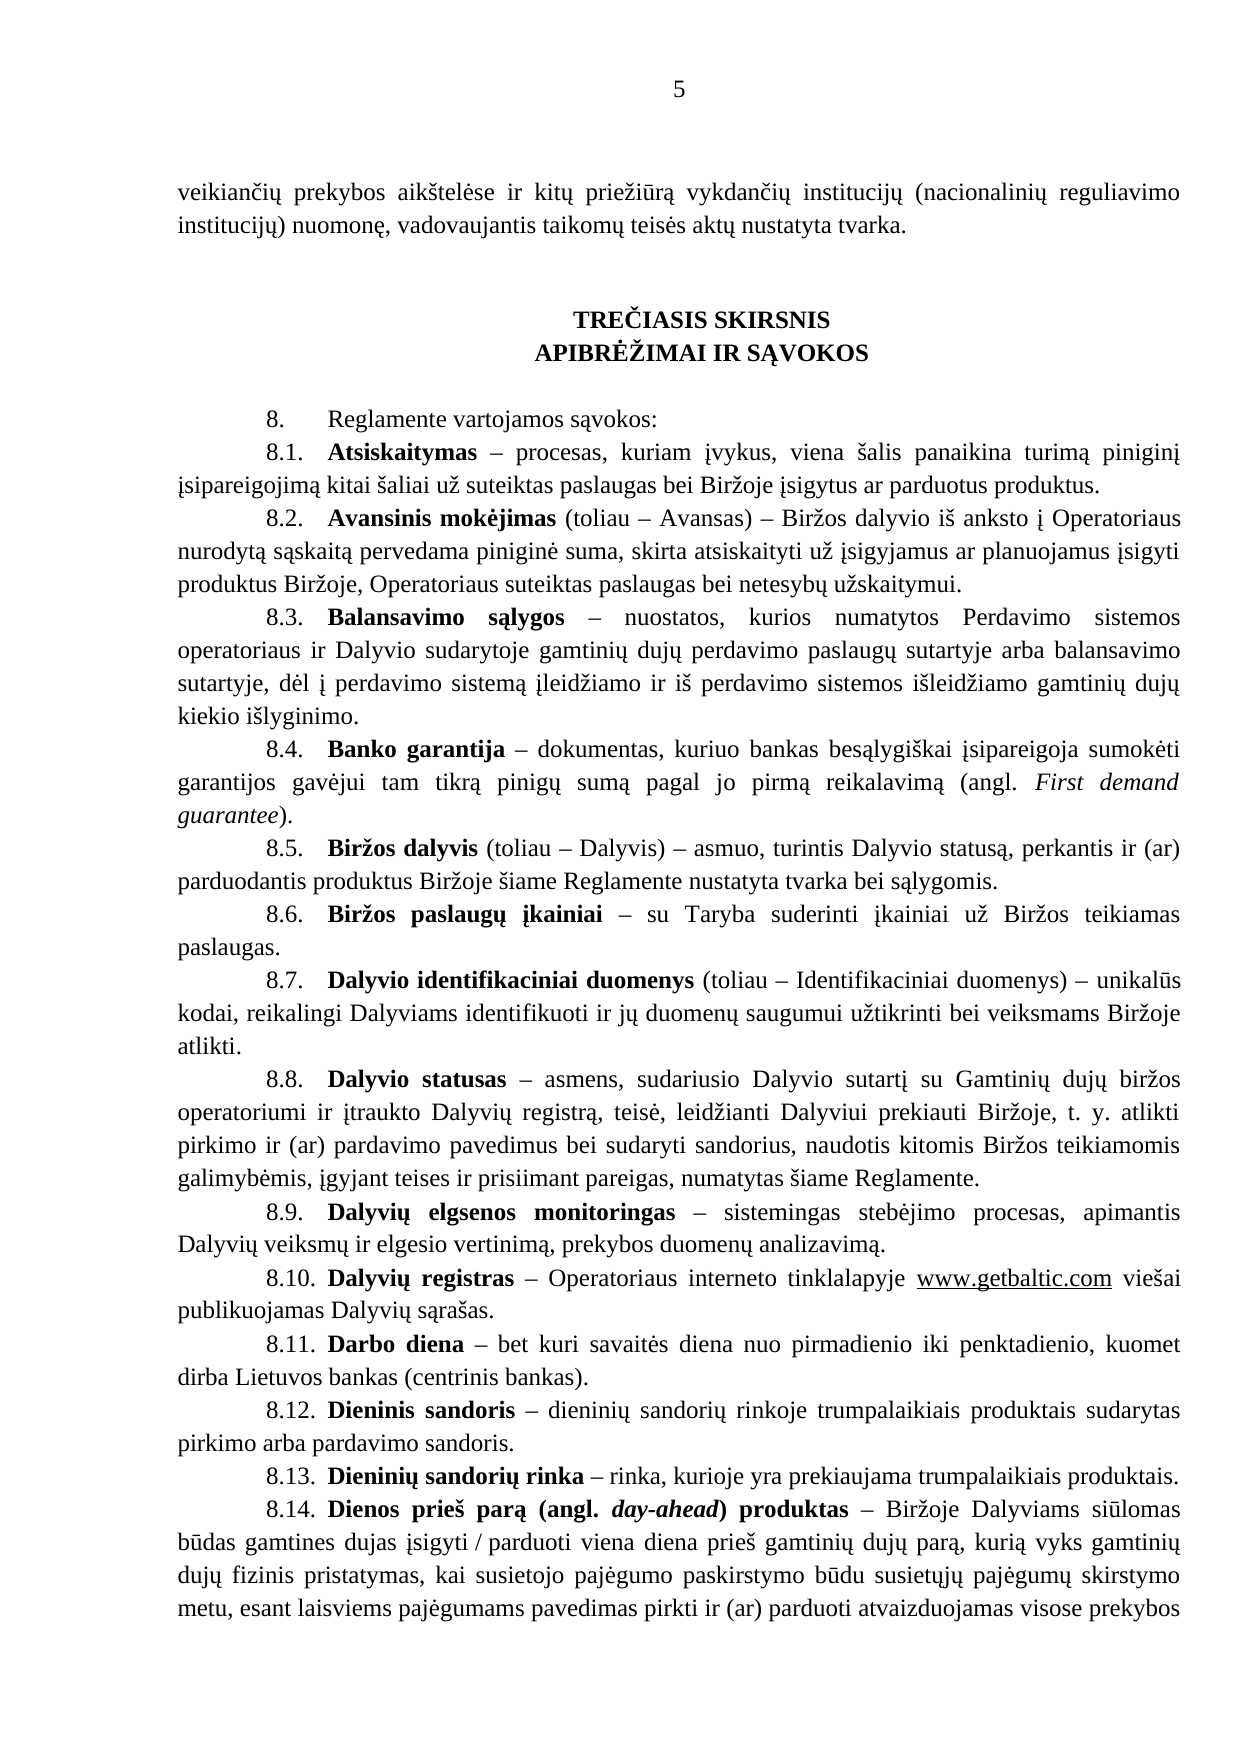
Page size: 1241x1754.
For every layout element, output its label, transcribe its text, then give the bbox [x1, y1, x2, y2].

text 8.1. Atsiskaitymas – procesas, kuriam įvykus, viena šalis panaikina turimą piniginį įsipareigojimą kitai šaliai už suteiktas paslaugas bei Biržoje įsigytus ar parduotus produktus. [177, 437, 1181, 499]
text 8.12. Dieninis sandoris – dieninių sandorių rinkoje trumpalaikiais produktais sudarytas pirkimo arba pardavimo sandoris. [177, 1395, 1181, 1456]
text 8.7. Dalyvio identifikaciniai duomenys (toliau – Identifikaciniai duomenys) – unikalūs kodai, reikalingi Dalyviams identifikuoti ir jų duomenų saugumui užtikrinti bei veiksmams Biržoje atlikti. [177, 965, 1181, 1060]
text 8.2. Avansinis mokėjimas (toliau – Avansas) – Biržos dalyvio iš anksto į Operatoriaus nurodytą sąskaitą pervedama piniginė suma, skirta atsiskaityti už įsigyjamus ar planuojamus įsigyti produktus Biržoje, Operatoriaus suteiktas paslaugas bei netesybų užskaitymui. [177, 503, 1181, 598]
text 8. Reglamente vartojamos sąvokos: [177, 404, 1181, 433]
text 8.6. Biržos paslaugų įkainiai – su Taryba suderinti įkainiai už Biržos teikiamas paslaugas. [177, 899, 1181, 961]
text 8.10. Dalyvių registras – Operatoriaus interneto tinklalapyje www.getbaltic.com viešai publikuojamas Dalyvių sąrašas. [177, 1263, 1181, 1324]
text 8.13. Dieninių sandorių rinka – rinka, kurioje yra prekiaujama trumpalaikiais produktais. [177, 1461, 1181, 1489]
text 8.3. Balansavimo sąlygos – nuostatos, kurios numatytos Perdavimo sistemos operatoriaus ir Dalyvio sudarytoje gamtinių dujų perdavimo paslaugų sutartyje arba balansavimo sutartyje, dėl į perdavimo sistemą įleidžiamo ir iš perdavimo sistemos išleidžiamo gamtinių dujų kiekio išlyginimo. [177, 602, 1181, 730]
text TREČIASIS SKIRSNIS APIBRĖŽIMAI IR SĄVOKOS [222, 305, 1181, 367]
text 8.14. Dienos prieš parą (angl. day-ahead) produktas – Biržoje Dalyviams siūlomas būdas gamtines dujas įsigyti / parduoti viena diena prieš gamtinių dujų parą, kurią vyks gamtinių dujų fizinis pristatymas, kai susietojo pajėgumo paskirstymo būdu susietųjų pajėgumų skirstymo metu, esant laisviems pajėgumams pavedimas pirkti ir (ar) parduoti atvaizduojamas visose prekybos [177, 1494, 1181, 1622]
text 8.5. Biržos dalyvis (toliau – Dalyvis) – asmuo, turintis Dalyvio statusą, perkantis ir (ar) parduodantis produktus Biržoje šiame Reglamente nustatyta tvarka bei sąlygomis. [177, 833, 1181, 895]
text veikiančių prekybos aikštelėse ir kitų priežiūrą vykdančių institucijų (nacionalinių reguliavimo institucijų) nuomonę, vadovaujantis taikomų teisės aktų nustatyta tvarka. [177, 177, 1181, 239]
text 8.11. Darbo diena – bet kuri savaitės diena nuo pirmadienio iki penktadienio, kuomet dirba Lietuvos bankas (centrinis bankas). [177, 1329, 1181, 1390]
text 8.4. Banko garantija – dokumentas, kuriuo bankas besąlygiškai įsipareigoja sumokėti garantijos gavėjui tam tikrą pinigų sumą pagal jo pirmą reikalavimą (angl. First demand guarantee). [177, 734, 1181, 829]
text 8.8. Dalyvio statusas – asmens, sudariusio Dalyvio sutartį su Gamtinių dujų biržos operatoriumi ir įtraukto Dalyvių registrą, teisė, leidžianti Dalyviui prekiauti Biržoje, t. y. atlikti pirkimo ir (ar) pardavimo pavedimus bei sudaryti sandorius, naudotis kitomis Biržos teikiamomis galimybėmis, įgyjant teises ir prisiimant pareigas, numatytas šiame Reglamente. [177, 1064, 1181, 1192]
text 8.9. Dalyvių elgsenos monitoringas – sistemingas stebėjimo procesas, apimantis Dalyvių veiksmų ir elgesio vertinimą, prekybos duomenų analizavimą. [177, 1197, 1181, 1258]
